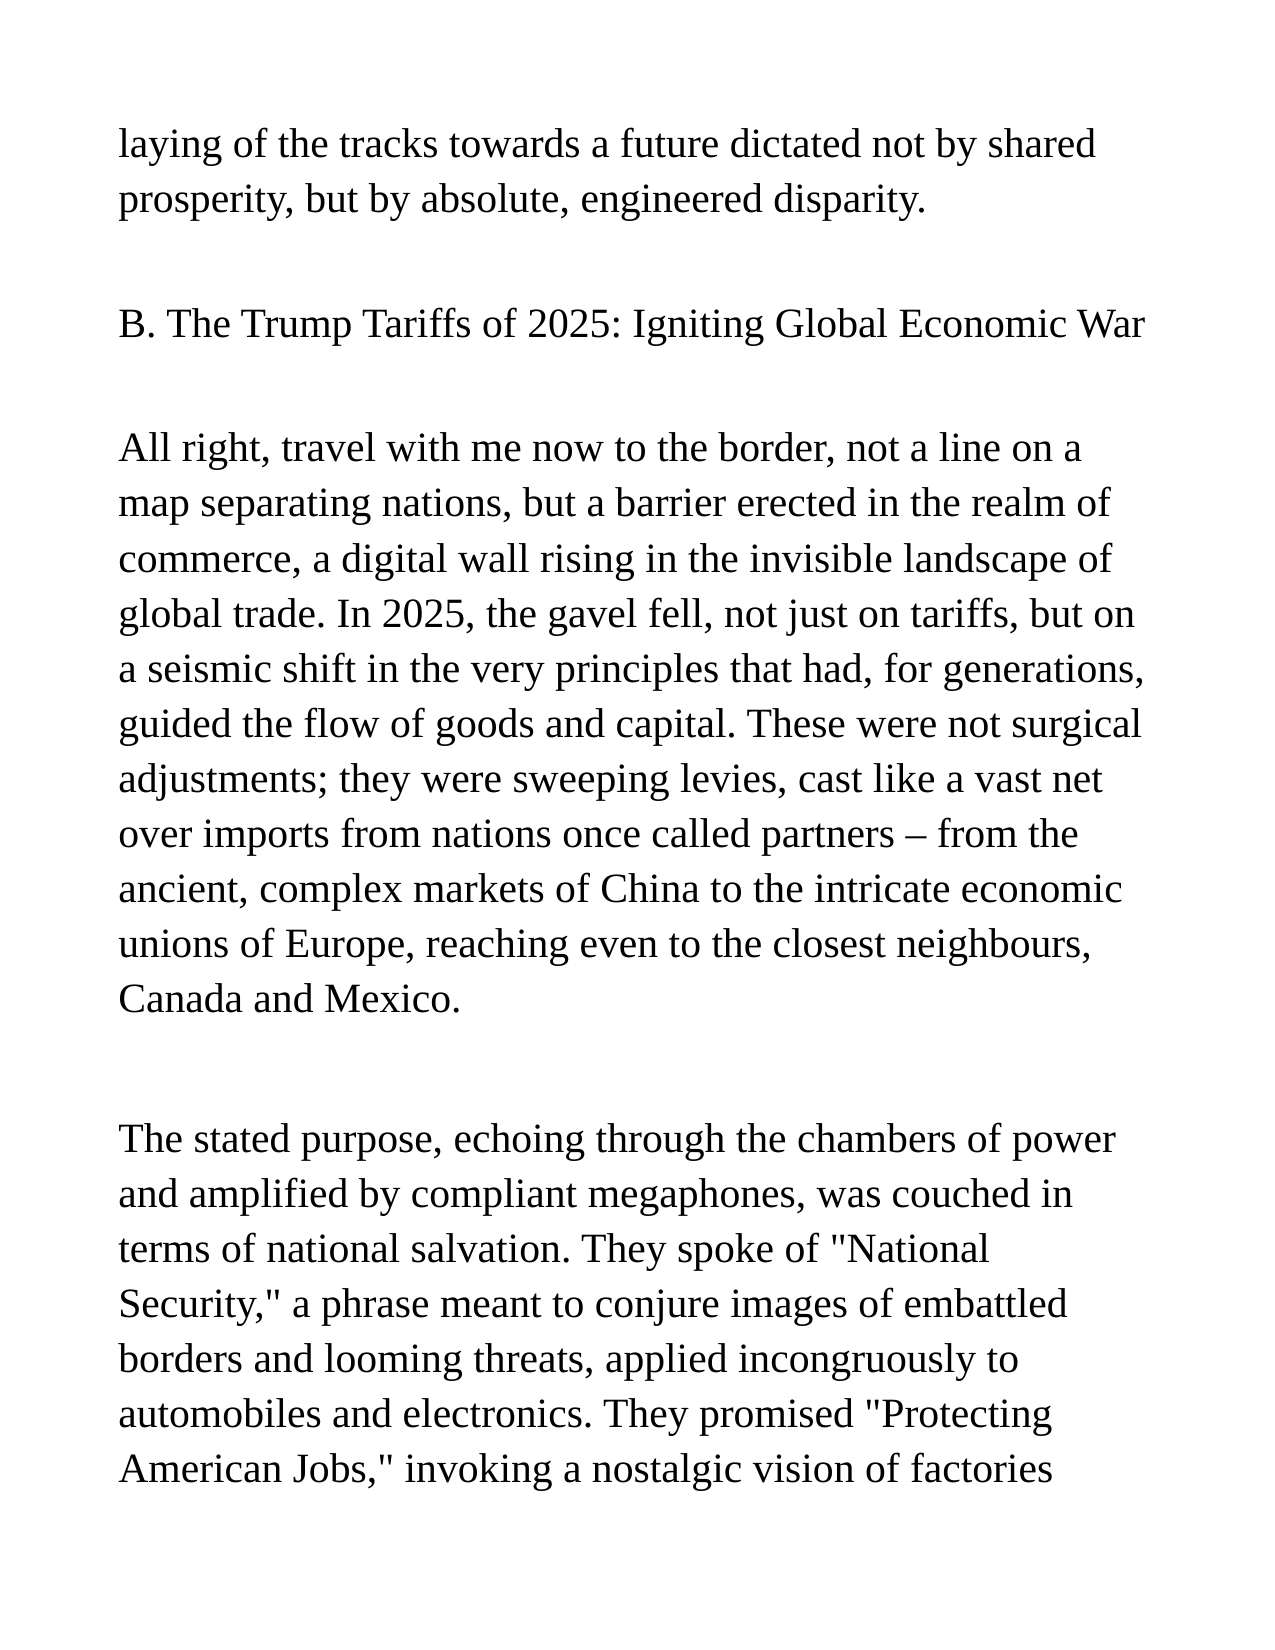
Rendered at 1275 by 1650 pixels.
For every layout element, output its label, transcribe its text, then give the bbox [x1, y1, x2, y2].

text B. The Trump Tariffs of 2025: Igniting Global Economic War [118, 243, 1157, 401]
text laying of the tracks towards a future dictated not by shared prosperity, but by absolute, engineered disparity. [118, 118, 1157, 221]
text All right, travel with me now to the border, not a line on a map separating nations, but a barrier erected in the realm of commerce, a digital wall rising in the invisible landscape of global trade. In 2025, the gavel fell, not just on tariffs, but on a seismic shift in the very principles that had, for generations, guided the flow of goods and capital. These were not surgical adjustments; they were sweeping levies, cast like a vast net over imports from nations once called partners – from the ancient, complex markets of China to the intricate economic unions of Europe, reaching even to the closest neighbours, Canada and Mexico. [118, 423, 1157, 1022]
text The stated purpose, echoing through the chambers of power and amplified by compliant megaphones, was couched in terms of national salvation. They spoke of "National Security," a phrase meant to conjure images of embattled borders and looming threats, applied incongruously to automobiles and electronics. They promised "Protecting American Jobs," invoking a nostalgic vision of factories [118, 1113, 1157, 1492]
